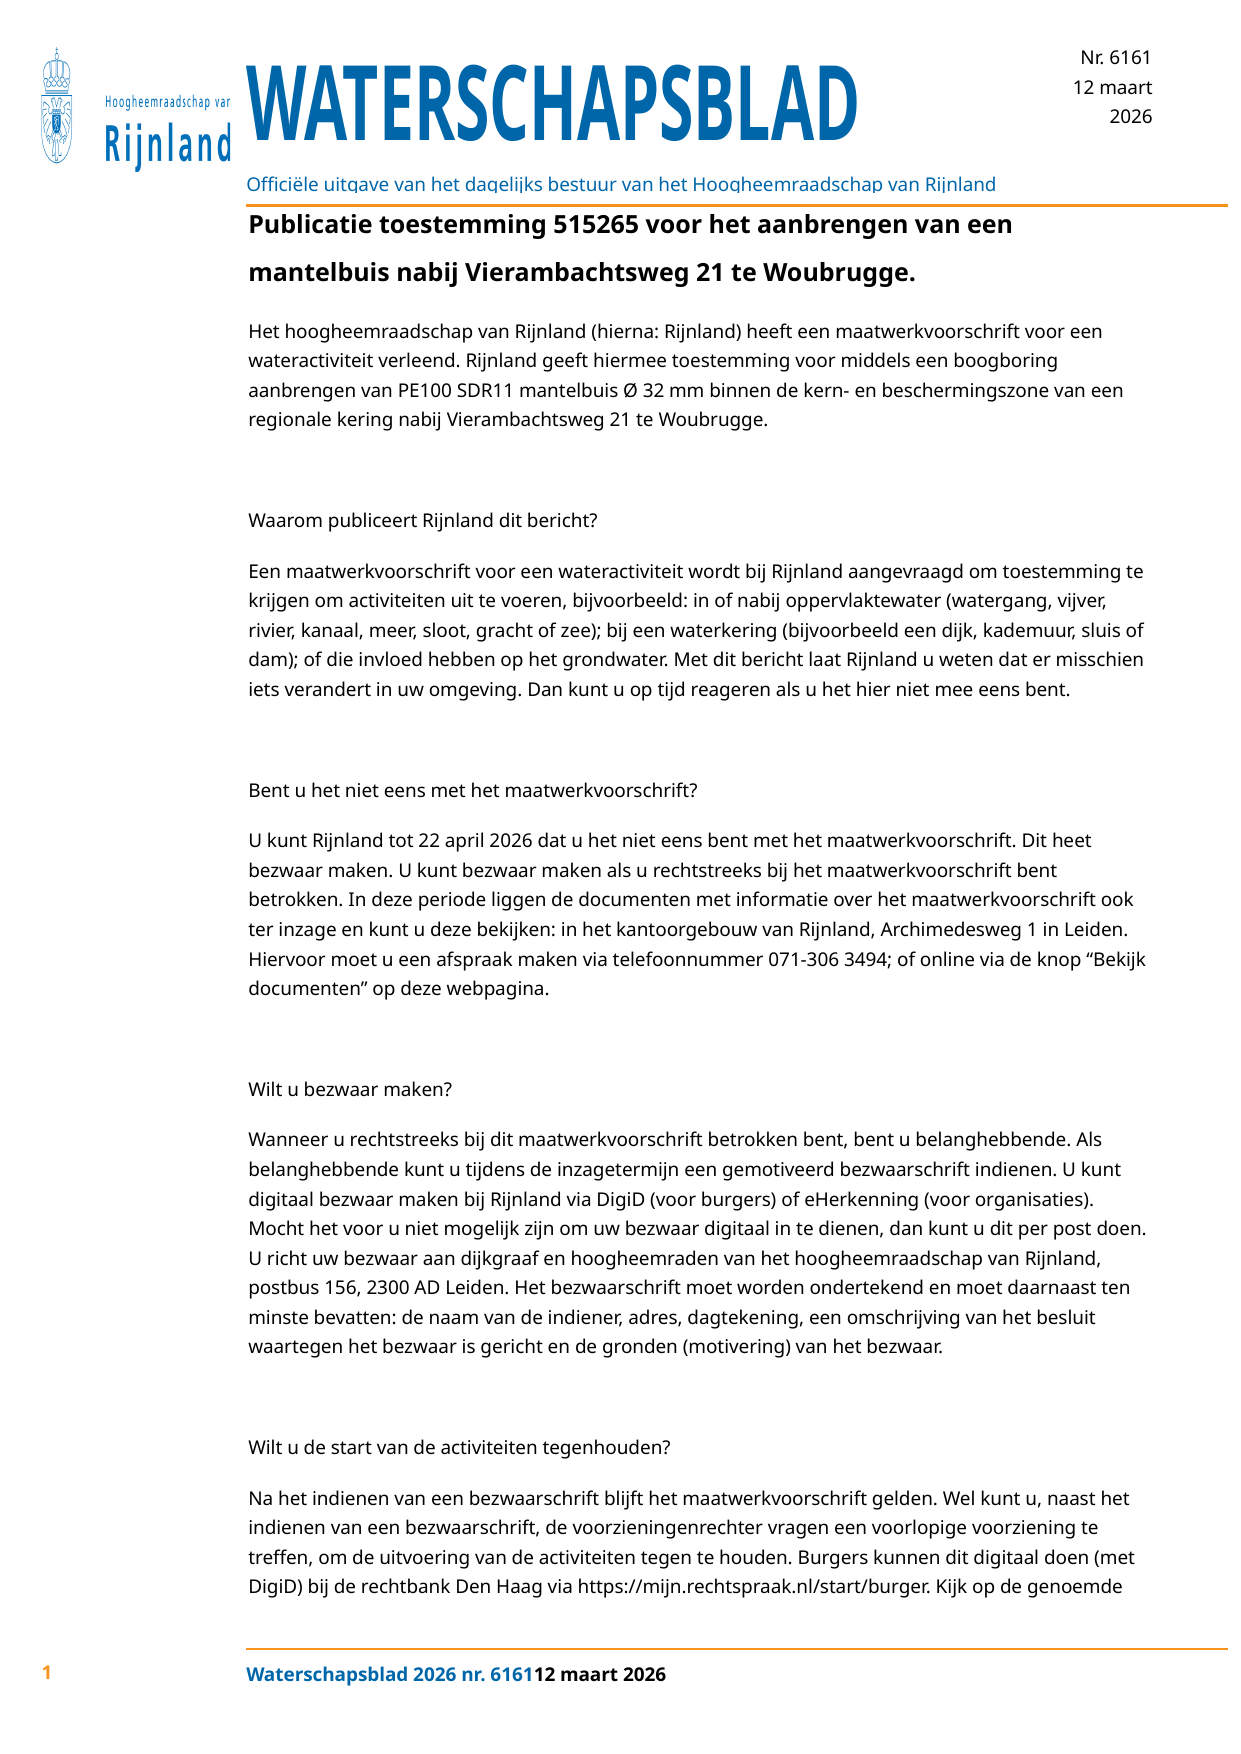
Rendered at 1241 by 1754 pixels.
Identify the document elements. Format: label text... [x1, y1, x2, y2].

text Wilt u bezwaar maken? [248, 1076, 1152, 1102]
text Publicatie toestemming 515265 voor het aanbrengen van een mantelbuis nabij Vierambachtsweg 21 te Woubrugge. [248, 207, 1152, 288]
text Het hoogheemraadschap van Rijnland (hierna: Rijnland) heeft een maatwerkvoorschrift voor een wateractiviteit verleend. Rijnland geeft hiermee toestemming voor middels een boogboring aanbrengen van PE100 SDR11 mantelbuis Ø 32 mm binnen de kern- en beschermingszone van een regionale kering nabij Vierambachtsweg 21 te Woubrugge. [248, 318, 1152, 432]
text U kunt Rijnland tot 22 april 2026 dat u het niet eens bent met het maatwerkvoorschrift. Dit heet bezwaar maken. U kunt bezwaar maken als u rechtstreeks bij het maatwerkvoorschrift bent betrokken. In deze periode liggen de documenten met informatie over het maatwerkvoorschrift ook ter inzage en kunt u deze bekijken: in het kantoorgebouw van Rijnland, Archimedesweg 1 in Leiden. Hiervoor moet u een afspraak maken via telefoonnummer 071-306 3494; of online via de knop “Bekijk documenten” op deze webpagina. [248, 827, 1152, 1001]
text Wanneer u rechtstreeks bij dit maatwerkvoorschrift betrokken bent, bent u belanghebbende. Als belanghebbende kunt u tijdens de inzagetermijn een gemotiveerd bezwaarschrift indienen. U kunt digitaal bezwaar maken bij Rijnland via DigiD (voor burgers) of eHerkenning (voor organisaties). Mocht het voor u niet mogelijk zijn om uw bezwaar digitaal in te dienen, dan kunt u dit per post doen. U richt uw bezwaar aan dijkgraaf en hoogheemraden van het hoogheemraadschap van Rijnland, postbus 156, 2300 AD Leiden. Het bezwaarschrift moet worden ondertekend en moet daarnaast ten minste bevatten: de naam van de indiener, adres, dagtekening, een omschrijving van het besluit waartegen het bezwaar is gericht en de gronden (motivering) van het bezwaar. [248, 1127, 1152, 1359]
picture [41, 47, 231, 172]
text Wilt u de start van de activiteiten tegenhouden? [248, 1434, 1152, 1460]
text Waarom publiceert Rijnland dit bericht? [248, 507, 1152, 533]
text Na het indienen van een bezwaarschrift blijft het maatwerkvoorschrift gelden. Wel kunt u, naast het indienen van een bezwaarschrift, de voorzieningenrechter vragen een voorlopige voorziening te treffen, om de uitvoering van de activiteiten tegen te houden. Burgers kunnen dit digitaal doen (met DigiD) bij de rechtbank Den Haag via https://mijn.rechtspraak.nl/start/burger. Kijk op de genoemde [248, 1485, 1152, 1599]
text Bent u het niet eens met het maatwerkvoorschrift? [248, 777, 1152, 803]
text Een maatwerkvoorschrift voor een wateractiviteit wordt bij Rijnland aangevraagd om toestemming te krijgen om activiteiten uit te voeren, bijvoorbeeld: in of nabij oppervlaktewater (watergang, vijver, rivier, kanaal, meer, sloot, gracht of zee); bij een waterkering (bijvoorbeeld een dijk, kademuur, sluis of dam); of die invloed hebben op het grondwater. Met dit bericht laat Rijnland u weten dat er misschien iets verandert in uw omgeving. Dan kunt u op tijd reageren als u het hier niet mee eens bent. [248, 558, 1152, 702]
